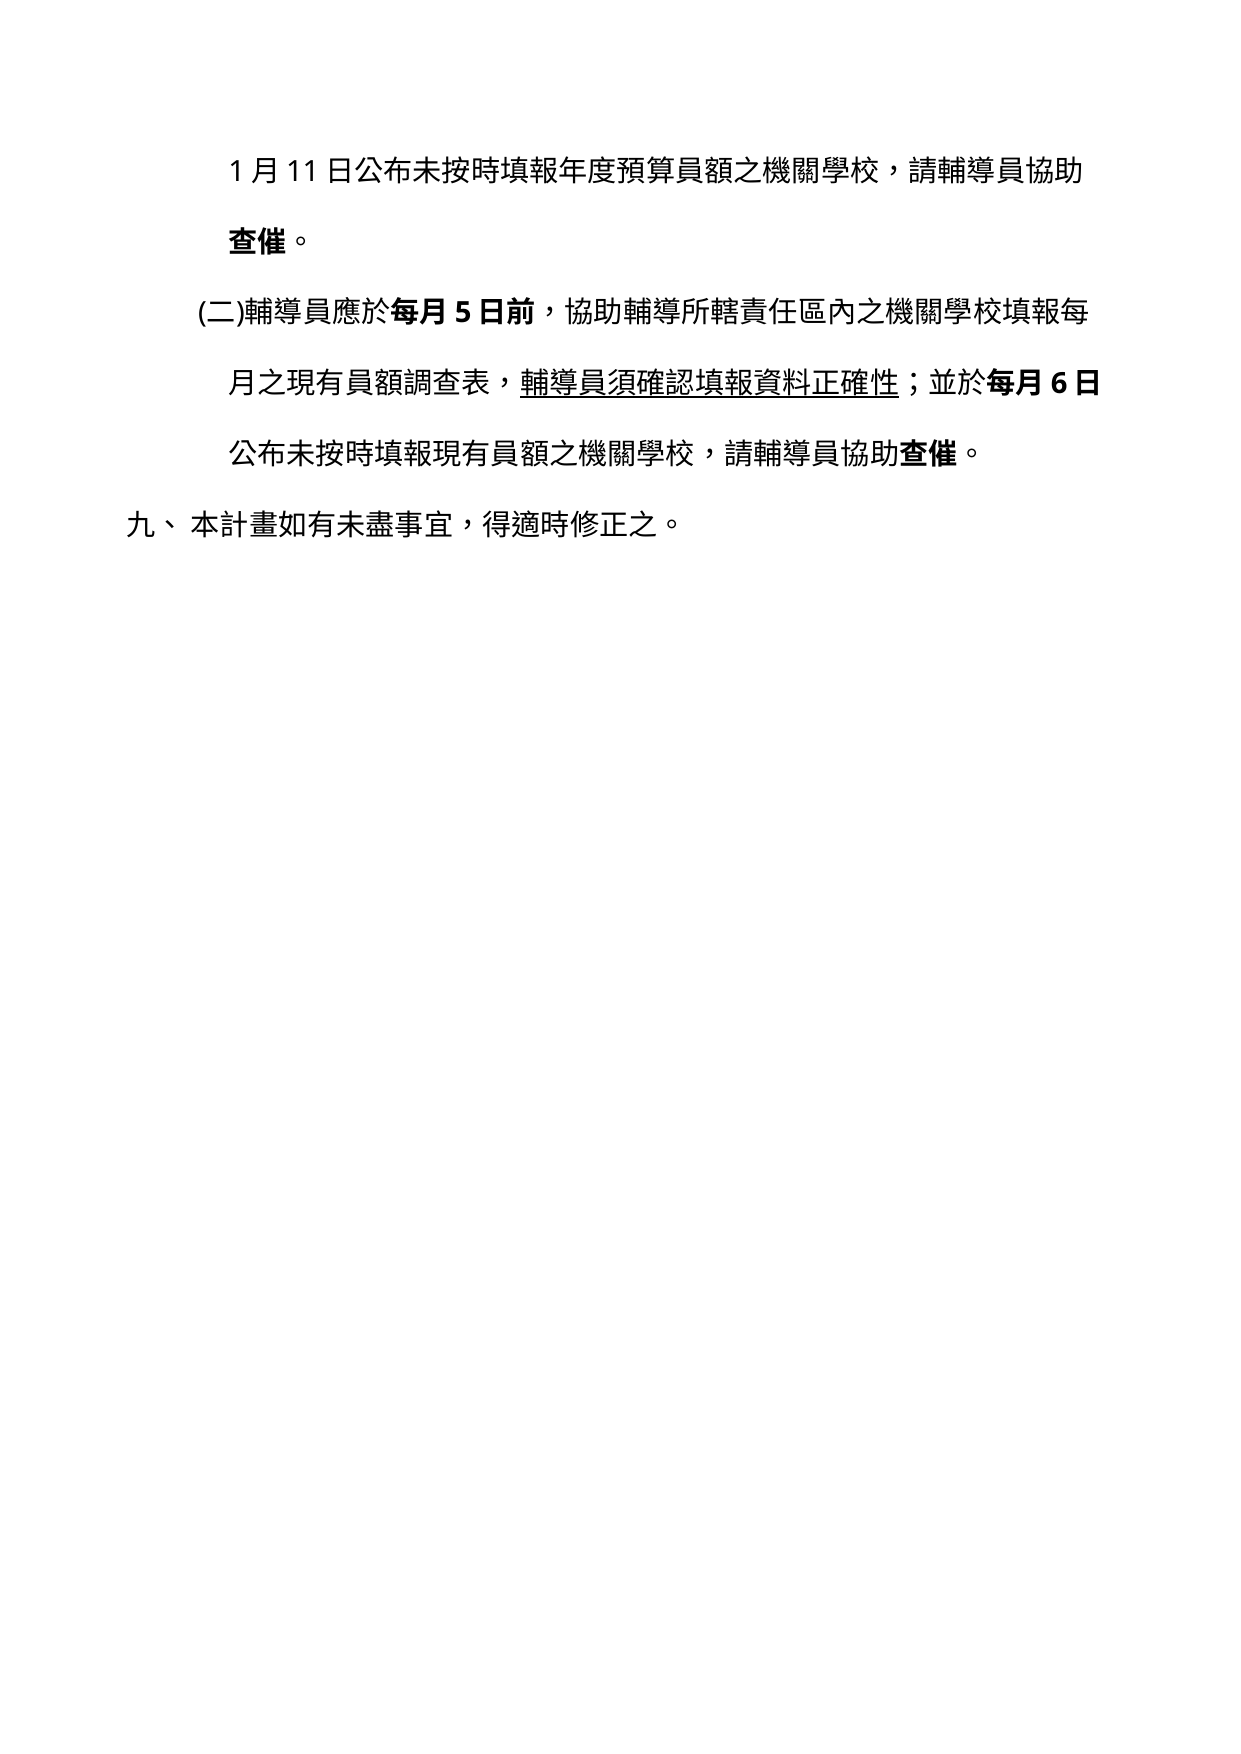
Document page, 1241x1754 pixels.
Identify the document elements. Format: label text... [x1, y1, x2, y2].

text (二)輔導員應於每月5日前，協助輔導所轄責任區內之機關學校填報每 [198, 275, 1143, 346]
text 1月11日公布未按時填報年度預算員額之機關學校，請輔導員協助 [198, 133, 1143, 204]
text 九、 本計畫如有未盡事宜，得適時修正之。 [118, 487, 1143, 558]
text 公布未按時填報現有員額之機關學校，請輔導員協助查催。 [198, 417, 1143, 487]
text 月之現有員額調查表，輔導員須確認填報資料正確性；並於每月6日 [198, 346, 1143, 417]
text 查催。 [198, 204, 1143, 275]
